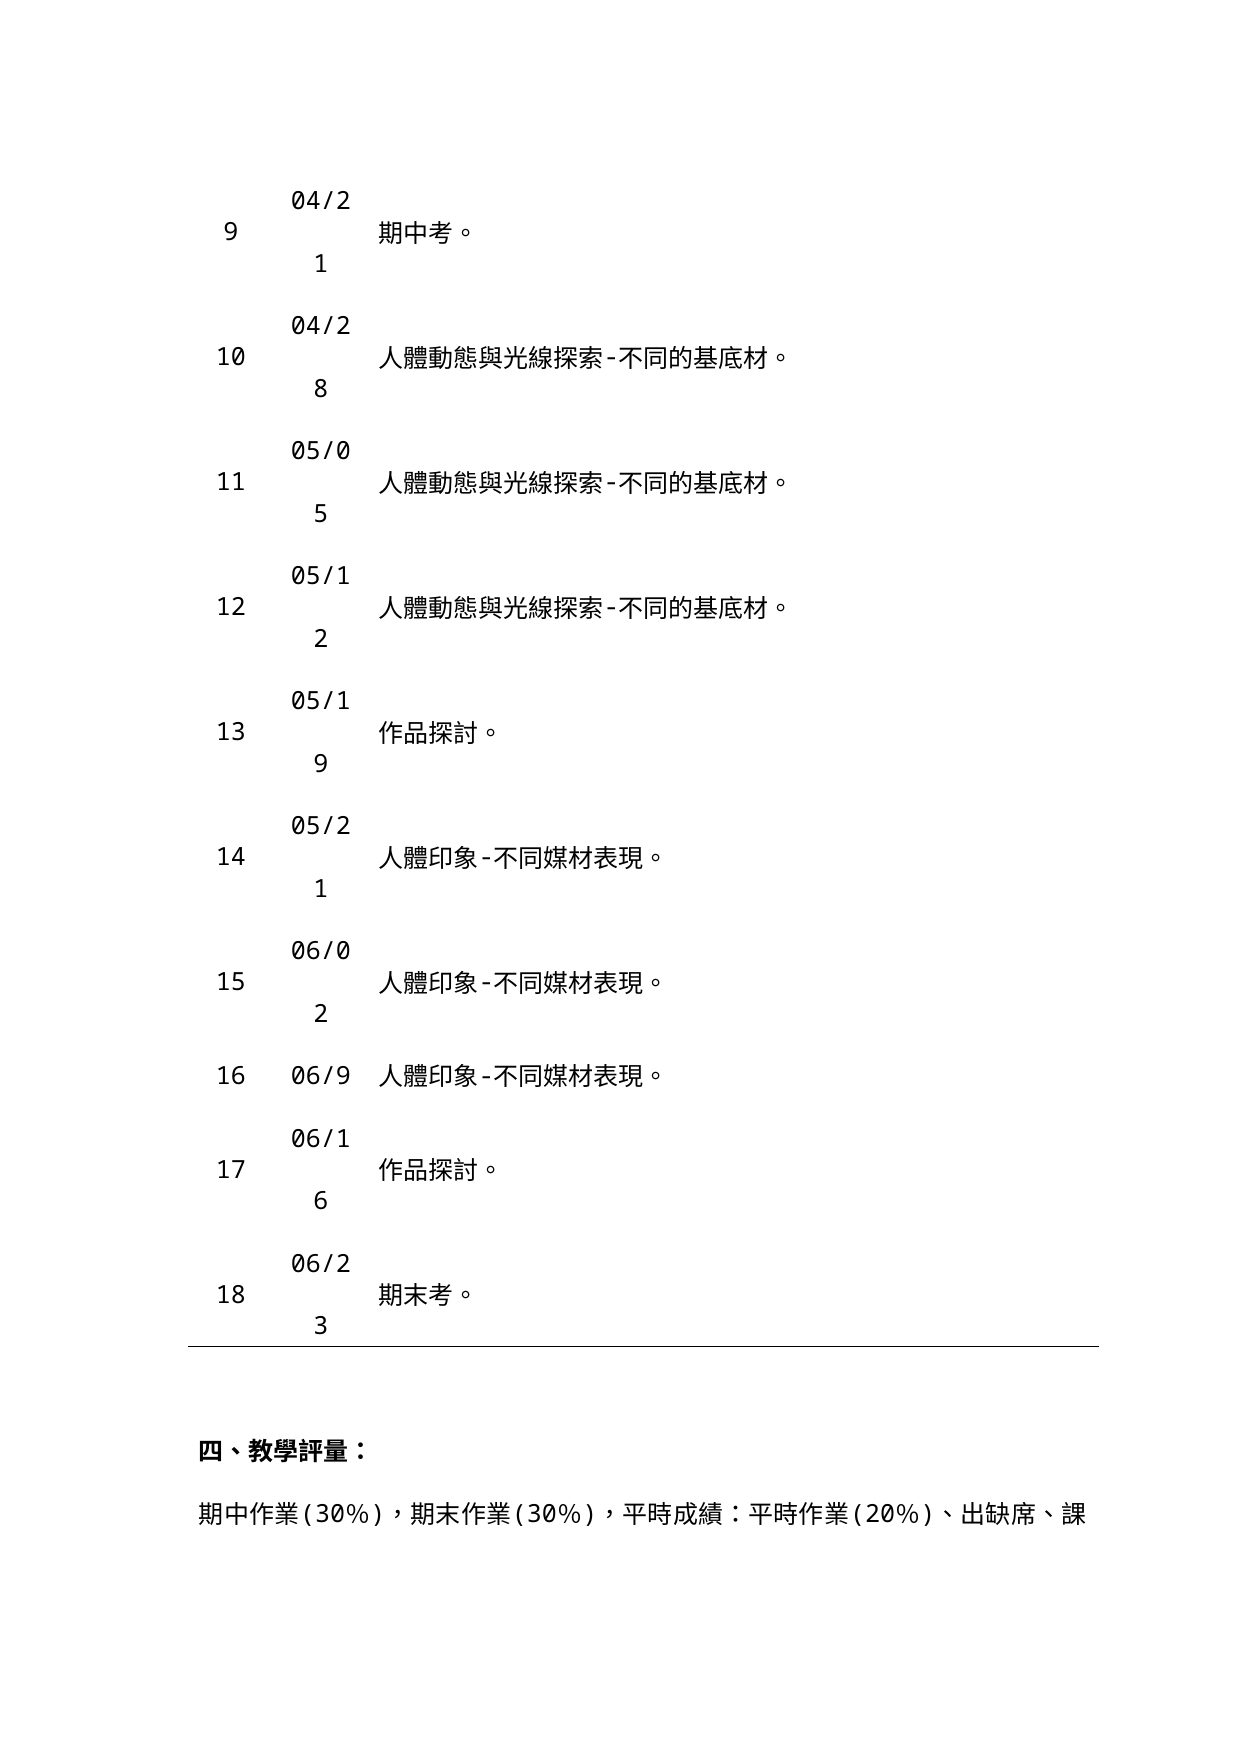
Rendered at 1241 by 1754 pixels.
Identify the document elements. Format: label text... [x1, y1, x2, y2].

table_cell 9 [188, 158, 274, 283]
table_cell 12 [188, 533, 274, 658]
table_cell 11 [188, 408, 274, 533]
table_cell 16 [188, 1033, 274, 1096]
table_cell 四、教學評量： 期中作業(30％)，期末作業(30％)，平時成績：平時作業(20％)、出缺席、課 [188, 1347, 1099, 1533]
table_cell 作品探討。 [368, 1096, 870, 1221]
table_cell 14 [188, 783, 274, 908]
table_cell [870, 158, 1099, 283]
table_cell 人體印象-不同媒材表現。 [368, 908, 870, 1033]
table_cell 人體印象-不同媒材表現。 [368, 783, 870, 908]
table_cell 10 [188, 283, 274, 408]
table_cell 作品探討。 [368, 658, 870, 783]
table_cell 人體動態與光線探索-不同的基底材。 [368, 408, 870, 533]
table_cell [870, 1096, 1099, 1221]
table_cell 04/21 [274, 158, 367, 283]
table_cell 05/19 [274, 658, 367, 783]
table_cell [870, 1221, 1099, 1346]
table_cell 06/9 [274, 1033, 367, 1096]
table_cell [870, 658, 1099, 783]
table_cell 人體印象-不同媒材表現。 [368, 1033, 870, 1096]
table_cell 期末考。 [368, 1221, 870, 1346]
table_cell [870, 408, 1099, 533]
table_cell 05/05 [274, 408, 367, 533]
table_cell [870, 908, 1099, 1033]
table_cell [870, 533, 1099, 658]
table_cell 06/23 [274, 1221, 367, 1346]
table_cell 05/21 [274, 783, 367, 908]
table_cell 04/28 [274, 283, 367, 408]
table_cell [870, 283, 1099, 408]
table_cell 13 [188, 658, 274, 783]
table_cell 15 [188, 908, 274, 1033]
table_cell 期中考。 [368, 158, 870, 283]
table_cell [870, 1033, 1099, 1096]
table_cell 人體動態與光線探索-不同的基底材。 [368, 283, 870, 408]
table_cell 18 [188, 1221, 274, 1346]
table_cell 17 [188, 1096, 274, 1221]
table_cell 06/16 [274, 1096, 367, 1221]
table_cell 人體動態與光線探索-不同的基底材。 [368, 533, 870, 658]
table_cell 05/12 [274, 533, 367, 658]
table_cell 06/02 [274, 908, 367, 1033]
table_cell [870, 783, 1099, 908]
